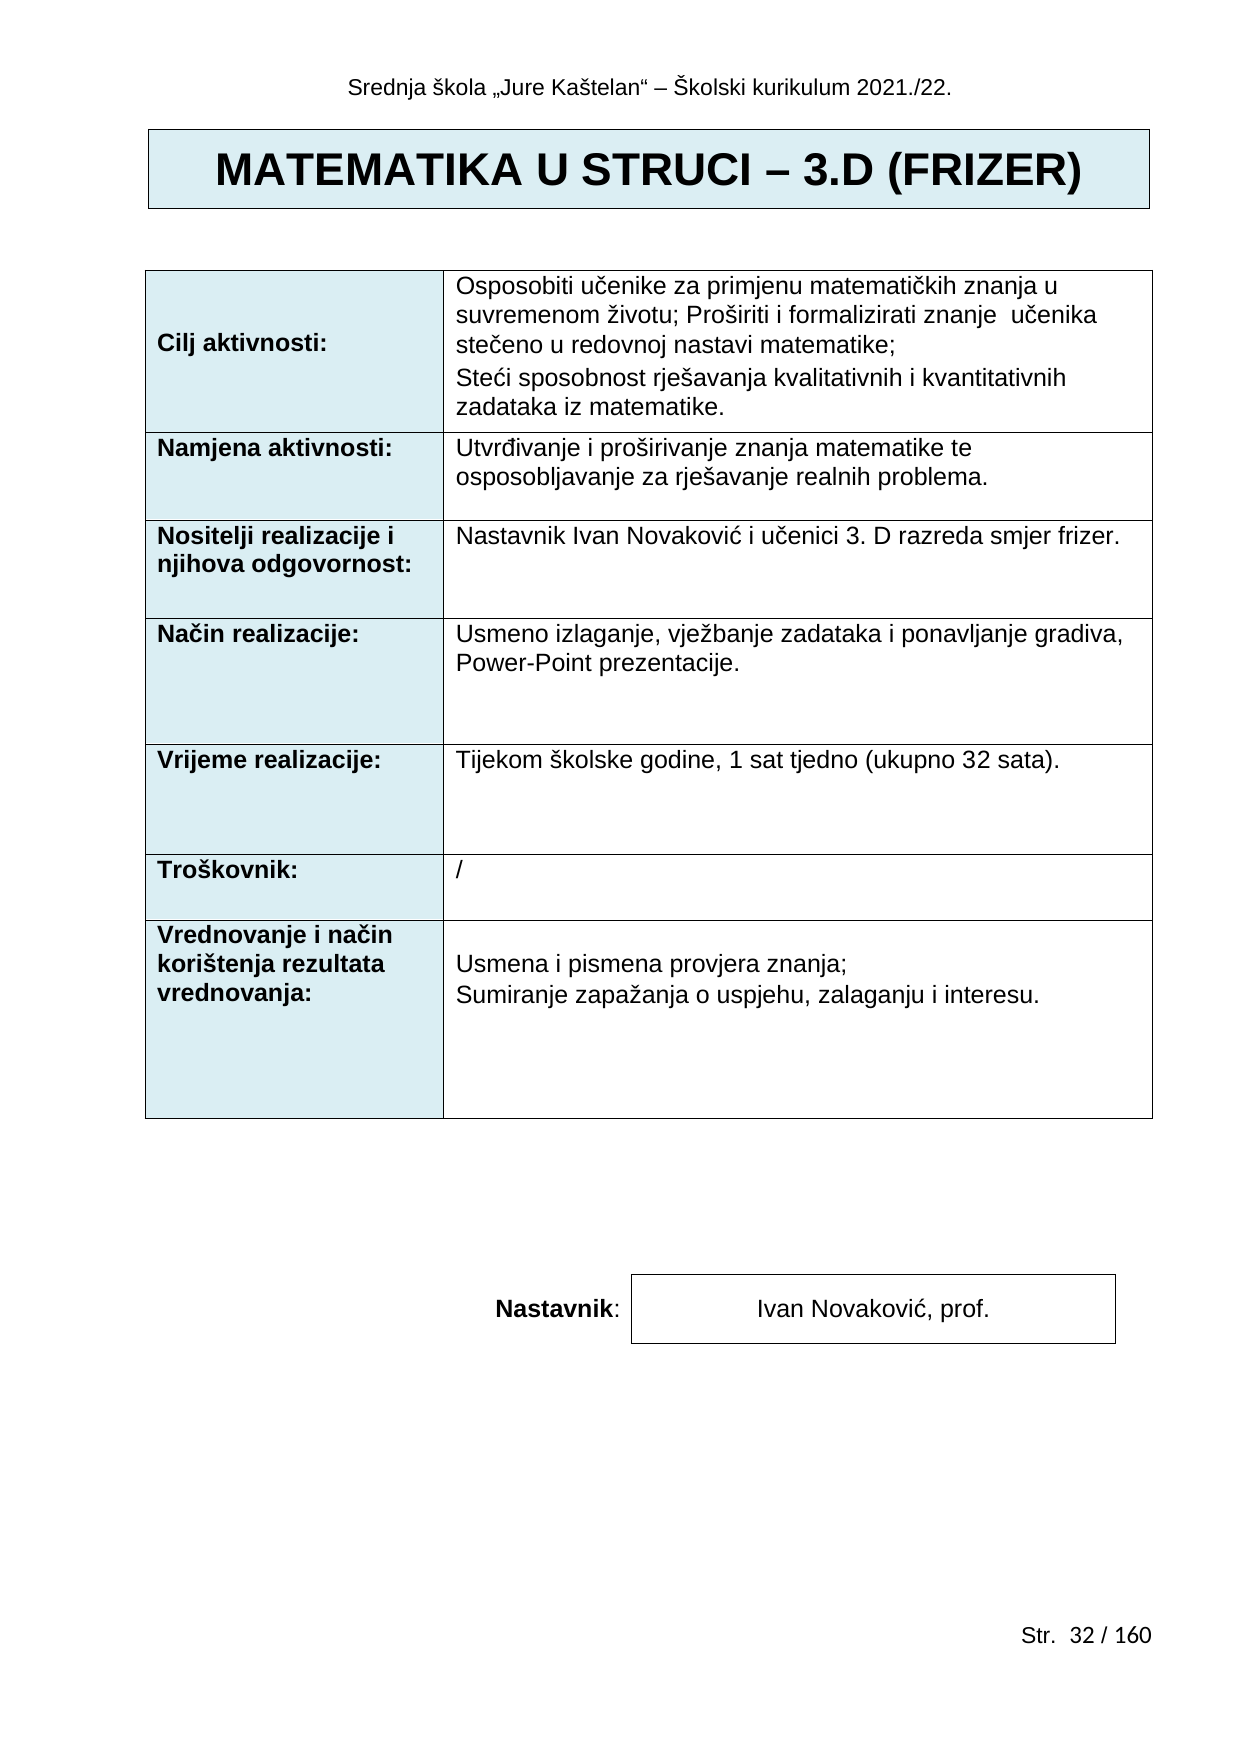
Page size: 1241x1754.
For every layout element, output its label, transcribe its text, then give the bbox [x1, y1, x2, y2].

table_cell Utvrđivanje i proširivanje znanja matematike te osposobljavanje za rješavanje realnih problema. [444, 433, 1152, 519]
table_header MATEMATIKA U STRUCI – 3.D (FRIZER) [149, 130, 1149, 208]
table_cell Usmeno izlaganje, vježbanje zadataka i ponavljanje gradiva, Power-Point prezentacije. [444, 619, 1152, 743]
table_header Ivan Novaković, prof. [632, 1275, 1115, 1343]
table_cell Nositelji realizacije i njihova odgovornost: [146, 521, 443, 618]
table_cell Vrijeme realizacije: [146, 745, 443, 854]
table_cell Usmena i pismena provjera znanja; Sumiranje zapažanja o uspjehu, zalaganju i interesu. [444, 921, 1152, 1118]
table_header Osposobiti učenike za primjenu matematičkih znanja u suvremenom životu; Proširiti i formalizirati znanje učenika stečeno u redovnoj nastavi matematike; Steći sposobnost rješavanja kvalitativnih i kvantitativnih zadataka iz matematike. [444, 271, 1152, 432]
table_cell Način realizacije: [146, 619, 443, 743]
table_cell Nastavnik Ivan Novaković i učenici 3. D razreda smjer frizer. [444, 521, 1152, 618]
table_header Cilj aktivnosti: [146, 271, 443, 432]
table_cell Namjena aktivnosti: [146, 433, 443, 519]
table_cell Tijekom školske godine, 1 sat tjedno (ukupno 32 sata). [444, 745, 1152, 854]
table_cell Vrednovanje i način korištenja rezultata vrednovanja: [146, 921, 443, 1118]
table_cell / [444, 855, 1152, 919]
table_cell Troškovnik: [146, 855, 443, 919]
table_header Nastavnik: [148, 1274, 631, 1343]
